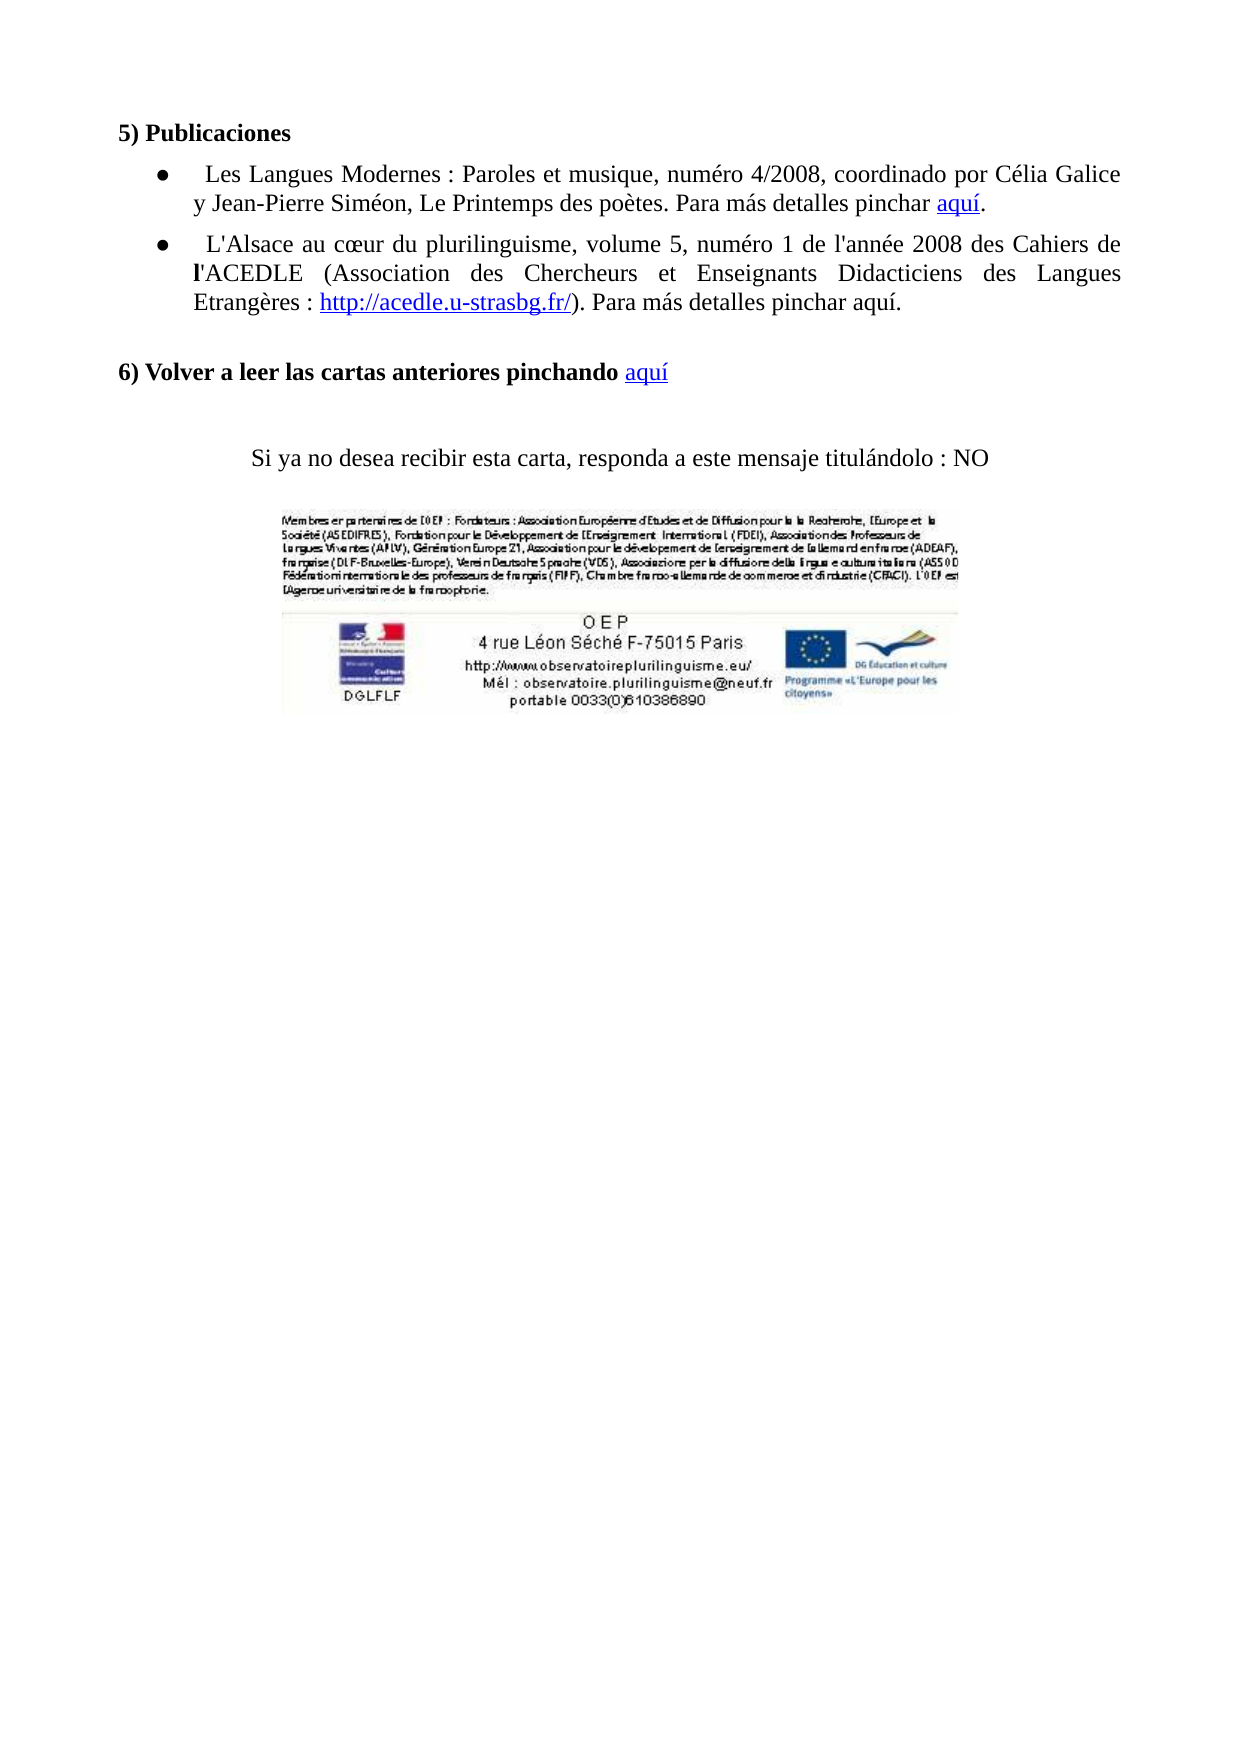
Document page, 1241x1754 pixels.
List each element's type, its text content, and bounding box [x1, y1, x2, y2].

text  L'Alsace au cœur du plurilinguisme, volume 5, numéro 1 de l'année 2008 des Cahiers de l'ACEDLE (Association des Chercheurs et Enseignants Didacticiens des Langues Etrangères : http://acedle.u-strasbg.fr/). Para más detalles pinchar aquí. [156, 229, 1122, 316]
text 5) Publicaciones [118, 118, 1122, 147]
text Si ya no desea recibir esta carta, responda a este mensaje titulándolo : NO [118, 443, 1122, 472]
text 6) Volver a leer las cartas anteriores pinchando aquí [118, 357, 1122, 386]
text  Les Langues Modernes : Paroles et musique, numéro 4/2008, coordinado por Célia Galice y Jean-Pierre Siméon, Le Printemps des poètes. Para más detalles pinchar aquí. [156, 159, 1122, 217]
picture [282, 509, 959, 714]
